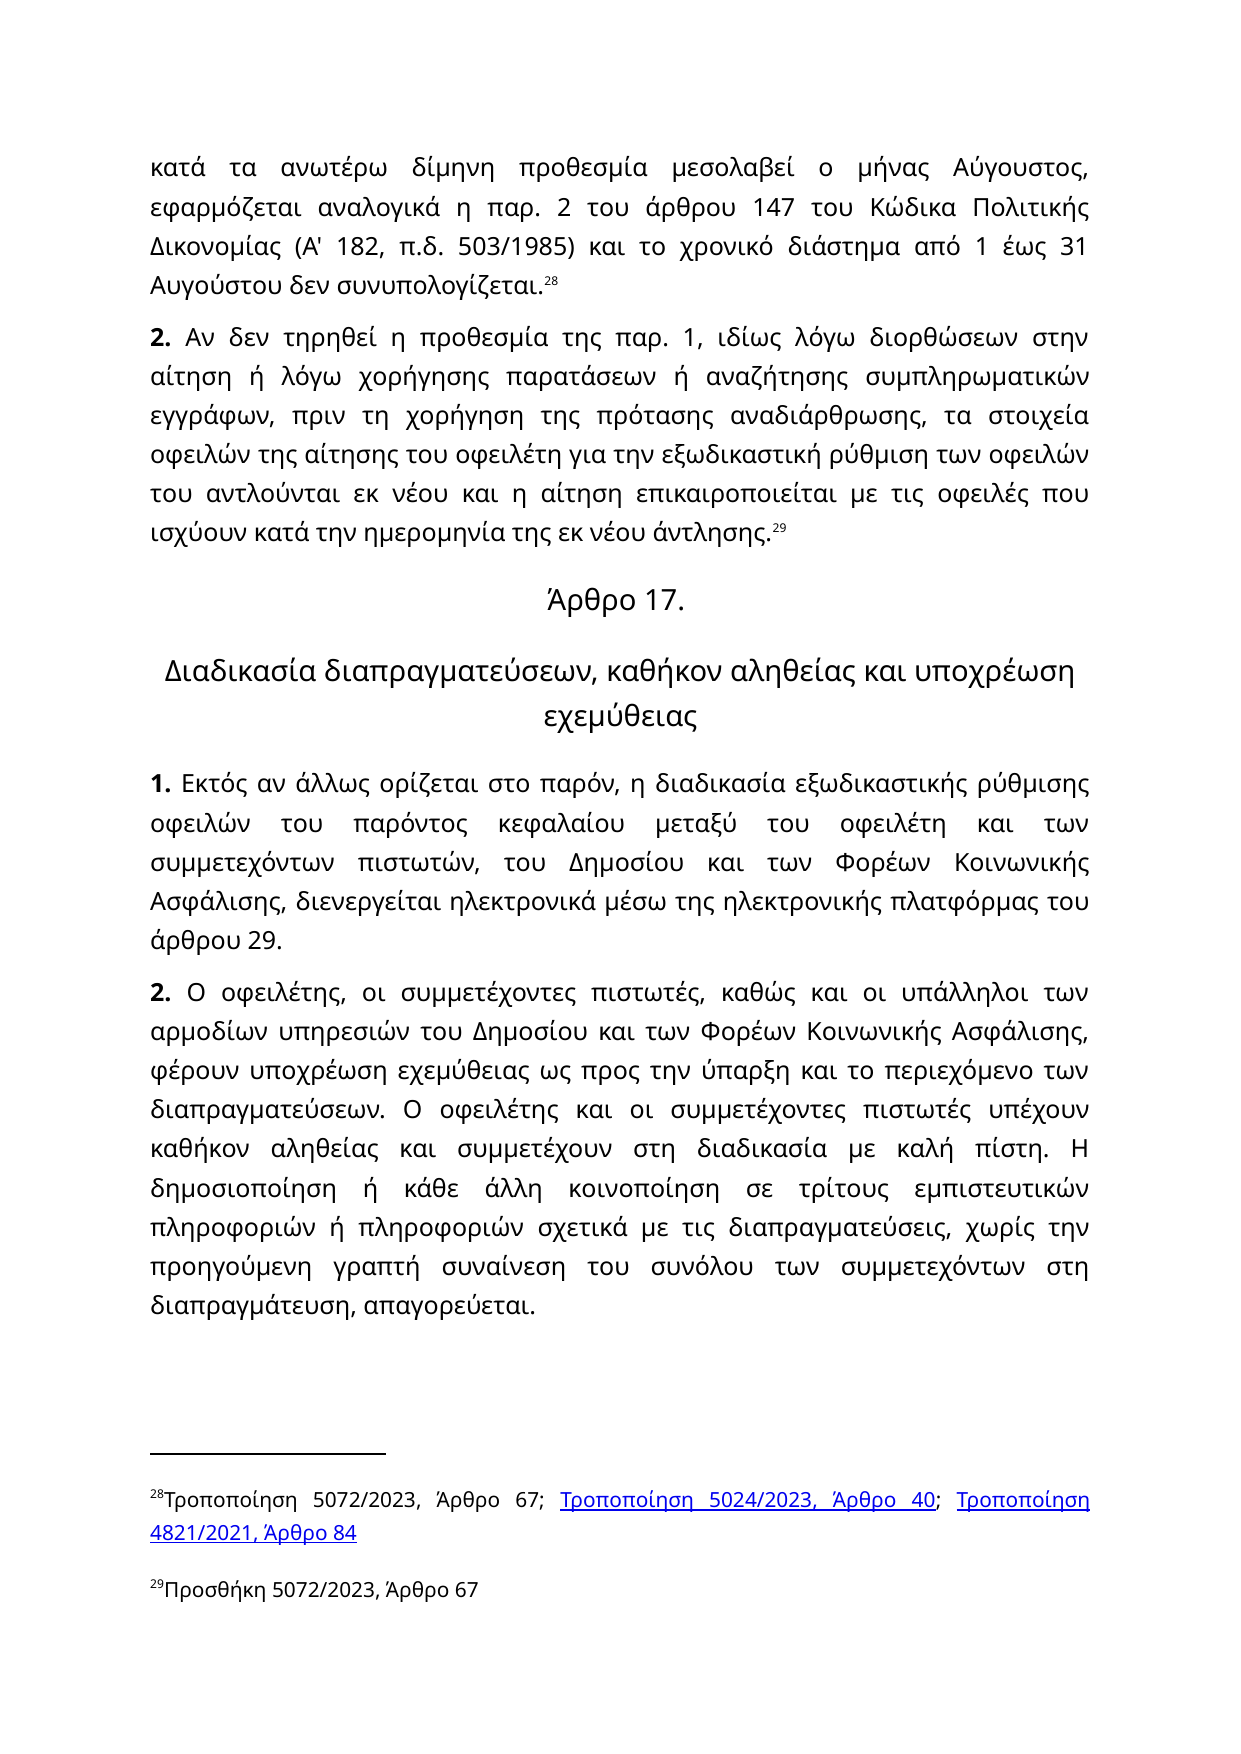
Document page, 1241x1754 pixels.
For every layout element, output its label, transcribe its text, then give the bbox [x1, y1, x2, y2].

text 2. Αν δεν τηρηθεί η προθεσμία της παρ. 1, ιδίως λόγω διορθώσεων στην αίτηση ή λόγω χορήγησης παρατάσεων ή αναζήτησης συμπληρωματικών εγγράφων, πριν τη χορήγηση της πρότασης αναδιάρθρωσης, τα στοιχεία οφειλών της αίτησης του οφειλέτη για την εξωδικαστική ρύθμιση των οφειλών του αντλούνται εκ νέου και η αίτηση επικαιροποιείται με τις οφειλές που ισχύουν κατά την ημερομηνία της εκ νέου άντλησης. [150, 319, 1090, 549]
text κατά τα ανωτέρω δίμηνη προθεσμία μεσολαβεί ο μήνας Αύγουστος, εφαρμόζεται αναλογικά η παρ. 2 του άρθρου 147 του Κώδικα Πολιτικής Δικονομίας (Α' 182, π.δ. 503/1985) και το χρονικό διάστημα από 1 έως 31 Αυγούστου δεν συνυπολογίζεται. [150, 150, 1090, 302]
text Προσθήκη 5072/2023, Άρθρο 67 [150, 1576, 1090, 1604]
text 1. Εκτός αν άλλως ορίζεται στο παρόν, η διαδικασία εξωδικαστικής ρύθμισης οφειλών του παρόντος κεφαλαίου μεταξύ του οφειλέτη και των συμμετεχόντων πιστωτών, του Δημοσίου και των Φορέων Κοινωνικής Ασφάλισης, διενεργείται ηλεκτρονικά μέσω της ηλεκτρονικής πλατφόρμας του άρθρου 29. [150, 766, 1090, 957]
text 2. Ο οφειλέτης, οι συμμετέχοντες πιστωτές, καθώς και οι υπάλληλοι των αρμοδίων υπηρεσιών του Δημοσίου και των Φορέων Κοινωνικής Ασφάλισης, φέρουν υποχρέωση εχεμύθειας ως προς την ύπαρξη και το περιεχόμενο των διαπραγματεύσεων. Ο οφειλέτης και οι συμμετέχοντες πιστωτές υπέχουν καθήκον αληθείας και συμμετέχουν στη διαδικασία με καλή πίστη. Η δημοσιοποίηση ή κάθε άλλη κοινοποίηση σε τρίτους εμπιστευτικών πληροφοριών ή πληροφοριών σχετικά με τις διαπραγματεύσεις, χωρίς την προηγούμενη γραπτή συναίνεση του συνόλου των συμμετεχόντων στη διαπραγμάτευση, απαγορεύεται. [150, 974, 1090, 1322]
text Τροποποίηση 5072/2023, Άρθρο 67; Τροποποίηση 5024/2023, Άρθρο 40; Τροποποίηση 4821/2021, Άρθρο 84 [150, 1485, 1090, 1546]
subtitle Διαδικασία διαπραγματεύσεων, καθήκον αληθείας και υποχρέωση εχεμύθειας [150, 650, 1090, 735]
subtitle Άρθρο 17. [150, 579, 1090, 619]
